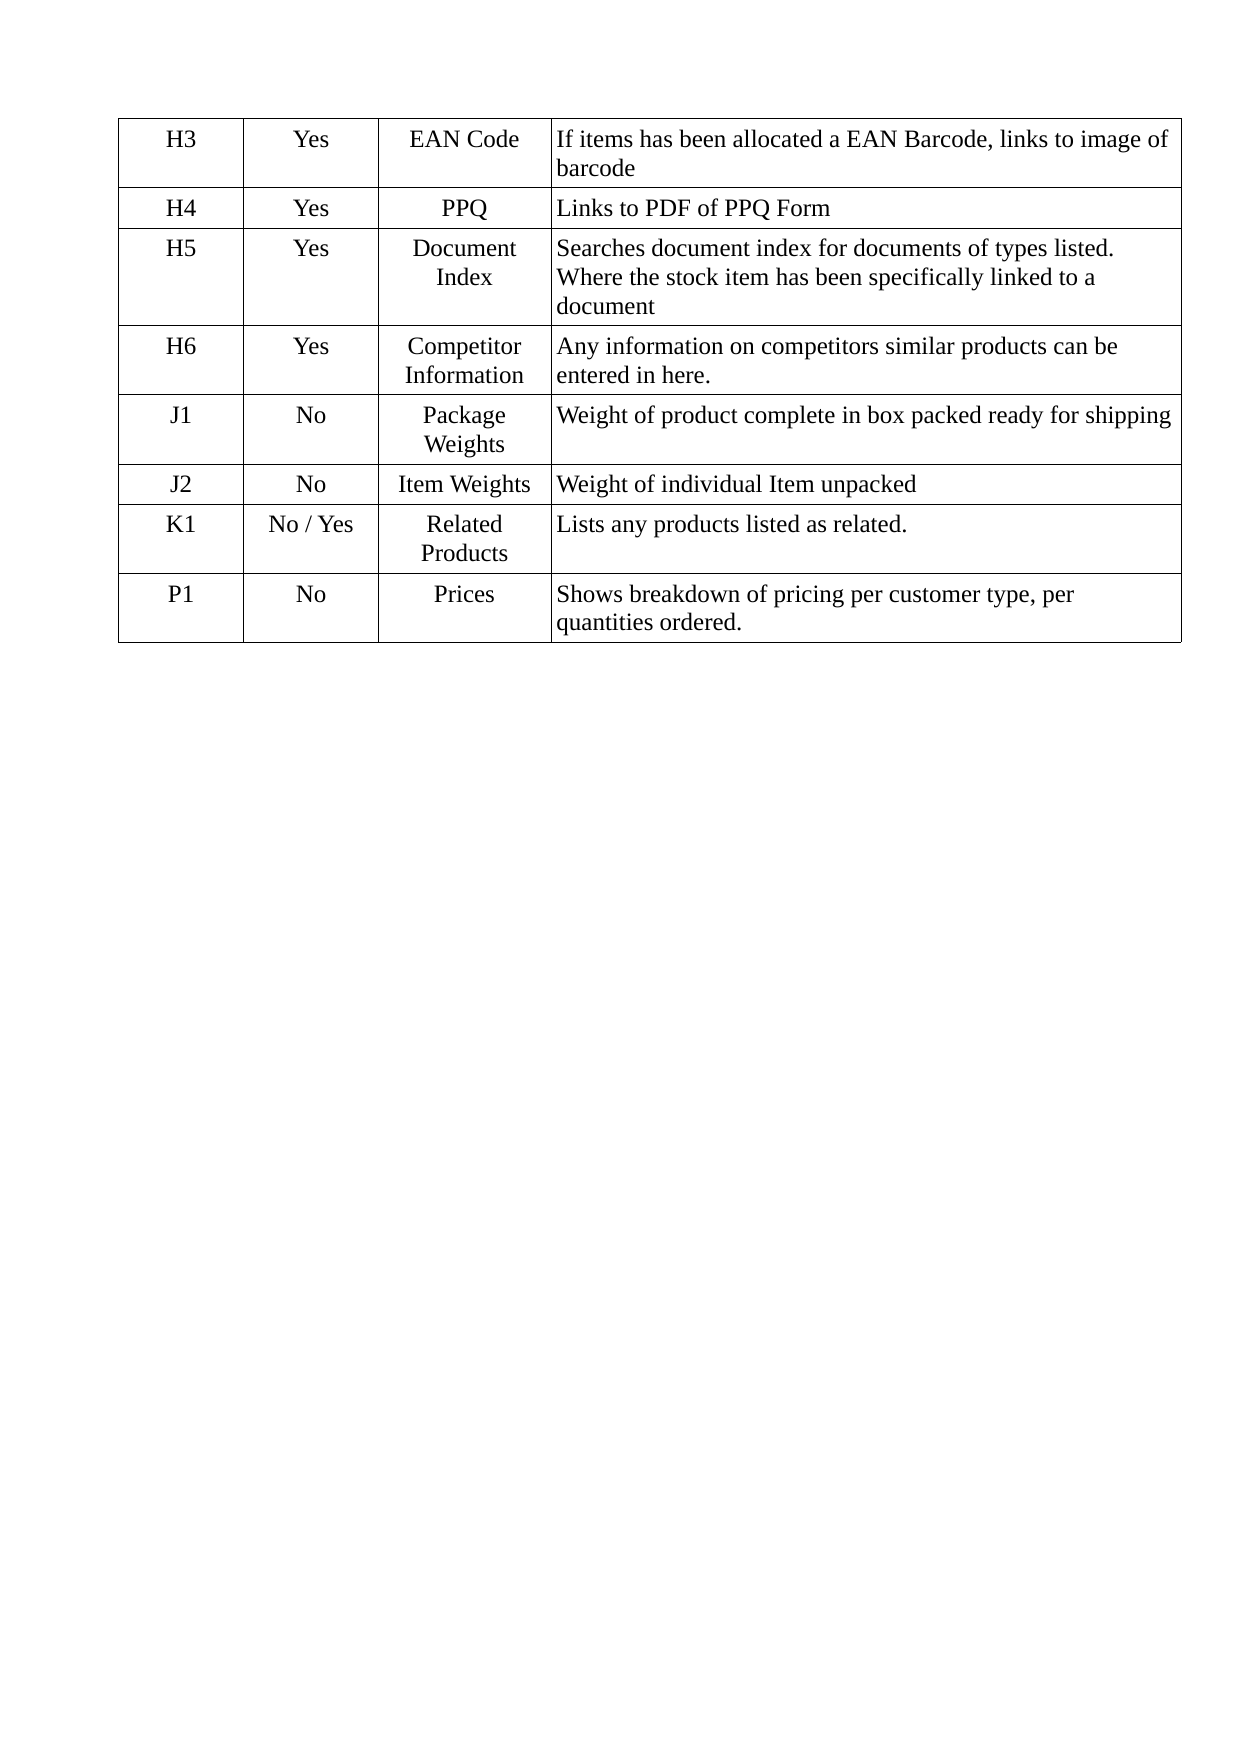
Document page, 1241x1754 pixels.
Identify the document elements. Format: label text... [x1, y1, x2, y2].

table_cell Yes [244, 188, 378, 227]
table_cell J1 [119, 395, 243, 463]
table_cell H3 [119, 119, 243, 187]
table_cell EAN Code [379, 119, 551, 187]
table_cell Item Weights [379, 465, 551, 504]
table_cell Yes [244, 326, 378, 394]
table_cell H5 [119, 229, 243, 325]
table_cell Links to PDF of PPQ Form [552, 188, 1181, 227]
table_cell No [244, 395, 378, 463]
table_cell H4 [119, 188, 243, 227]
table_cell Competitor Information [379, 326, 551, 394]
table_cell Lists any products listed as related. [552, 505, 1181, 573]
table_cell If items has been allocated a EAN Barcode, links to image of barcode [552, 119, 1181, 187]
table_cell No [244, 574, 378, 642]
table_cell Related Products [379, 505, 551, 573]
table_cell Searches document index for documents of types listed. Where the stock item has been specifically linked to a document [552, 229, 1181, 325]
table_cell Weight of individual Item unpacked [552, 465, 1181, 504]
table_cell No [244, 465, 378, 504]
table_cell Weight of product complete in box packed ready for shipping [552, 395, 1181, 463]
table_cell K1 [119, 505, 243, 573]
table_cell Document Index [379, 229, 551, 325]
table_cell Yes [244, 119, 378, 187]
table_cell Prices [379, 574, 551, 642]
table_cell PPQ [379, 188, 551, 227]
table_cell Any information on competitors similar products can be entered in here. [552, 326, 1181, 394]
table_cell H6 [119, 326, 243, 394]
table_cell Package Weights [379, 395, 551, 463]
table_cell Shows breakdown of pricing per customer type, per quantities ordered. [552, 574, 1181, 642]
table_cell Yes [244, 229, 378, 325]
table_cell J2 [119, 465, 243, 504]
table_cell P1 [119, 574, 243, 642]
table_cell No / Yes [244, 505, 378, 573]
